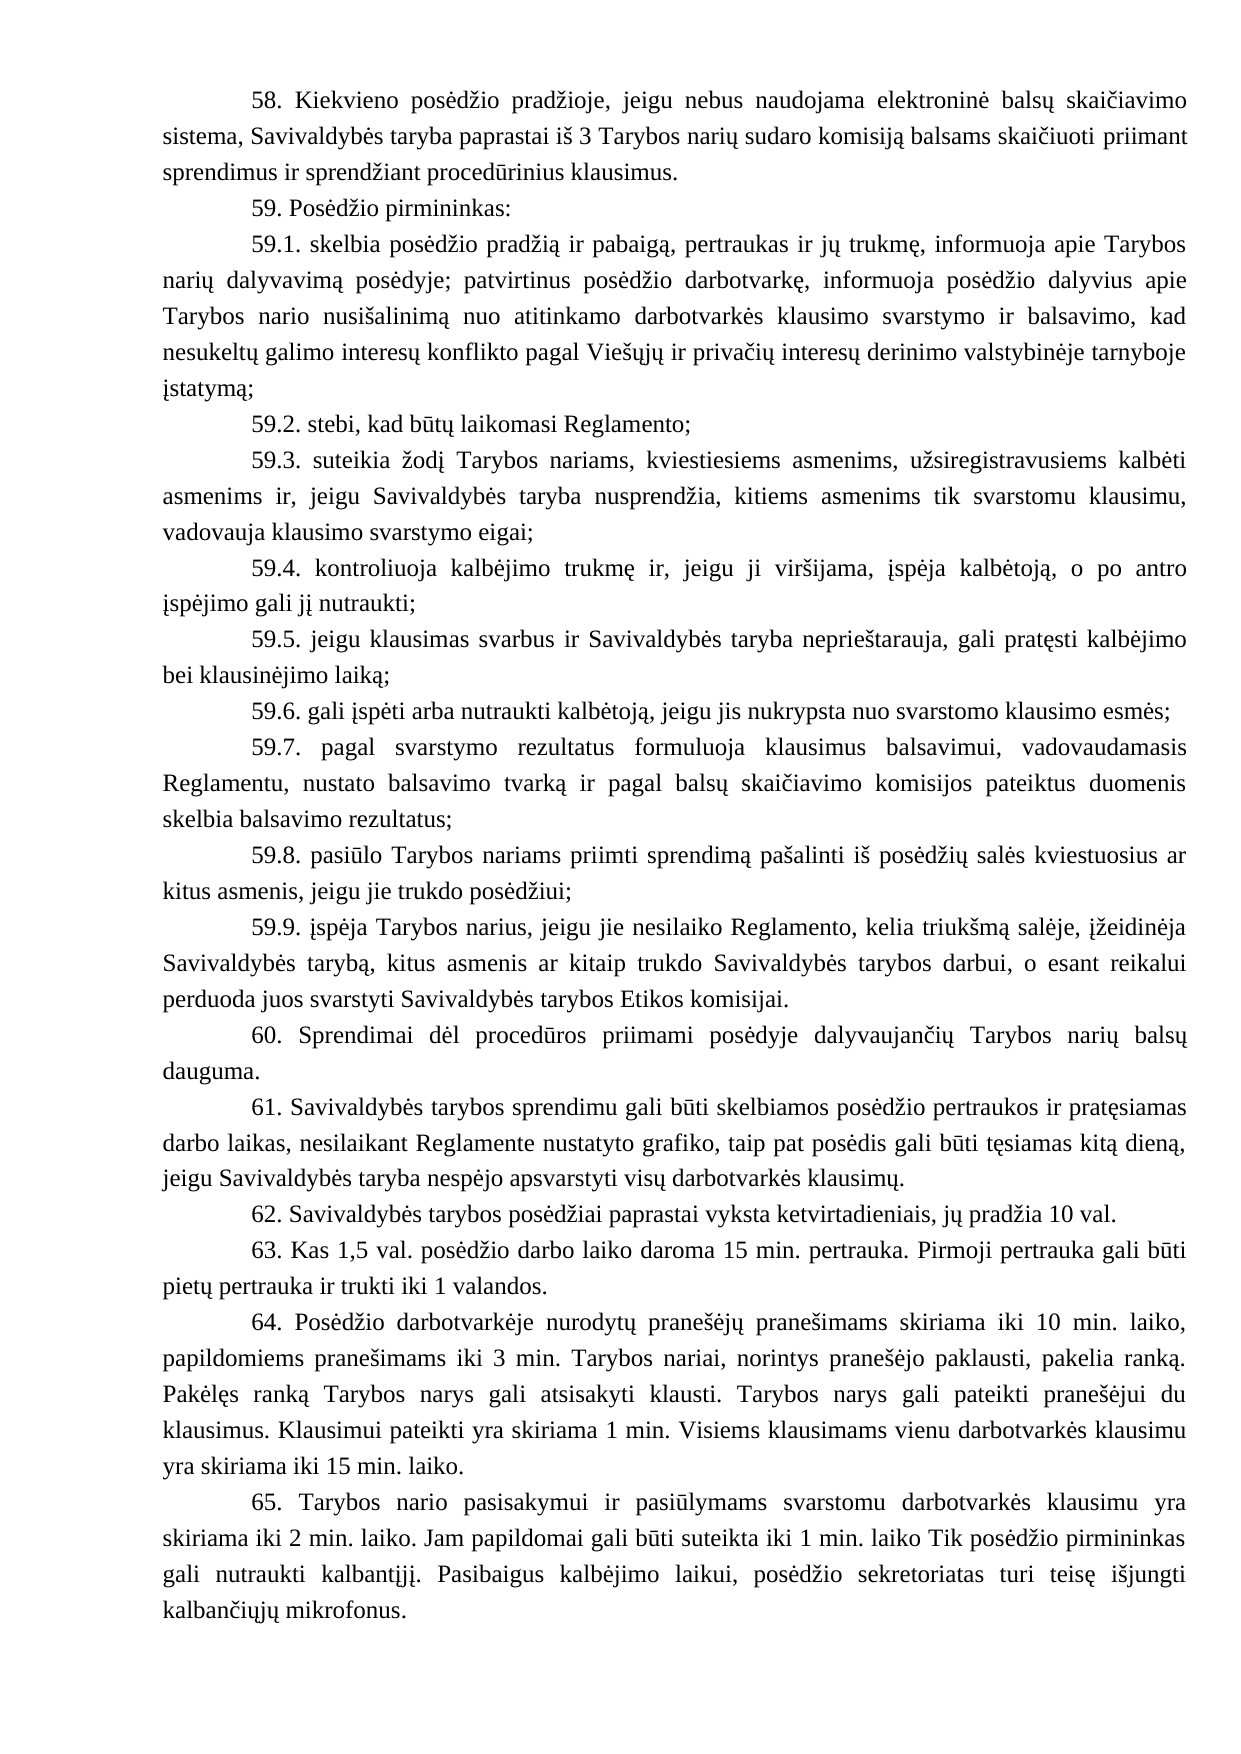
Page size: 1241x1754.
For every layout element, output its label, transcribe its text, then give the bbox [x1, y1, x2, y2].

text 59.8. pasiūlo Tarybos nariams priimti sprendimą pašalinti iš posėdžių salės kviestuosius ar kitus asmenis, jeigu jie trukdo posėdžiui; [162, 840, 1187, 905]
text 58. Kiekvieno posėdžio pradžioje, jeigu nebus naudojama elektroninė balsų skaičiavimo sistema, Savivaldybės taryba paprastai iš 3 Tarybos narių sudaro komisiją balsams skaičiuoti priimant sprendimus ir sprendžiant procedūrinius klausimus. [162, 85, 1187, 186]
text 64. Posėdžio darbotvarkėje nurodytų pranešėjų pranešimams skiriama iki 10 min. laiko, papildomiems pranešimams iki 3 min. Tarybos nariai, norintys pranešėjo paklausti, pakelia ranką. Pakėlęs ranką Tarybos narys gali atsisakyti klausti. Tarybos narys gali pateikti pranešėjui du klausimus. Klausimui pateikti yra skiriama 1 min. Visiems klausimams vienu darbotvarkės klausimu yra skiriama iki 15 min. laiko. [162, 1307, 1187, 1480]
text 59.2. stebi, kad būtų laikomasi Reglamento; [162, 409, 1187, 438]
text 65. Tarybos nario pasisakymui ir pasiūlymams svarstomu darbotvarkės klausimu yra skiriama iki 2 min. laiko. Jam papildomai gali būti suteikta iki 1 min. laiko Tik posėdžio pirmininkas gali nutraukti kalbantįjį. Pasibaigus kalbėjimo laikui, posėdžio sekretoriatas turi teisę išjungti kalbančiųjų mikrofonus. [162, 1487, 1187, 1623]
text 63. Kas 1,5 val. posėdžio darbo laiko daroma 15 min. pertrauka. Pirmoji pertrauka gali būti pietų pertrauka ir trukti iki 1 valandos. [162, 1235, 1187, 1300]
text 59.9. įspėja Tarybos narius, jeigu jie nesilaiko Reglamento, kelia triukšmą salėje, įžeidinėja Savivaldybės tarybą, kitus asmenis ar kitaip trukdo Savivaldybės tarybos darbui, o esant reikalui perduoda juos svarstyti Savivaldybės tarybos Etikos komisijai. [162, 912, 1187, 1013]
text 59.5. jeigu klausimas svarbus ir Savivaldybės taryba neprieštarauja, gali pratęsti kalbėjimo bei klausinėjimo laiką; [162, 624, 1187, 689]
text 59. Posėdžio pirmininkas: [162, 193, 1187, 222]
text 61. Savivaldybės tarybos sprendimu gali būti skelbiamos posėdžio pertraukos ir pratęsiamas darbo laikas, nesilaikant Reglamente nustatyto grafiko, taip pat posėdis gali būti tęsiamas kitą dieną, jeigu Savivaldybės taryba nespėjo apsvarstyti visų darbotvarkės klausimų. [162, 1092, 1187, 1192]
text 59.1. skelbia posėdžio pradžią ir pabaigą, pertraukas ir jų trukmę, informuoja apie Tarybos narių dalyvavimą posėdyje; patvirtinus posėdžio darbotvarkę, informuoja posėdžio dalyvius apie Tarybos nario nusišalinimą nuo atitinkamo darbotvarkės klausimo svarstymo ir balsavimo, kad nesukeltų galimo interesų konflikto pagal Viešųjų ir privačių interesų derinimo valstybinėje tarnyboje įstatymą; [162, 229, 1187, 402]
text 62. Savivaldybės tarybos posėdžiai paprastai vyksta ketvirtadieniais, jų pradžia 10 val. [162, 1199, 1187, 1228]
text 60. Sprendimai dėl procedūros priimami posėdyje dalyvaujančių Tarybos narių balsų dauguma. [162, 1020, 1187, 1084]
text 59.6. gali įspėti arba nutraukti kalbėtoją, jeigu jis nukrypsta nuo svarstomo klausimo esmės; [162, 696, 1187, 725]
text 59.7. pagal svarstymo rezultatus formuluoja klausimus balsavimui, vadovaudamasis Reglamentu, nustato balsavimo tvarką ir pagal balsų skaičiavimo komisijos pateiktus duomenis skelbia balsavimo rezultatus; [162, 732, 1187, 833]
text 59.3. suteikia žodį Tarybos nariams, kviestiesiems asmenims, užsiregistravusiems kalbėti asmenims ir, jeigu Savivaldybės taryba nusprendžia, kitiems asmenims tik svarstomu klausimu, vadovauja klausimo svarstymo eigai; [162, 445, 1187, 545]
text 59.4. kontroliuoja kalbėjimo trukmę ir, jeigu ji viršijama, įspėja kalbėtoją, o po antro įspėjimo gali jį nutraukti; [162, 553, 1187, 617]
